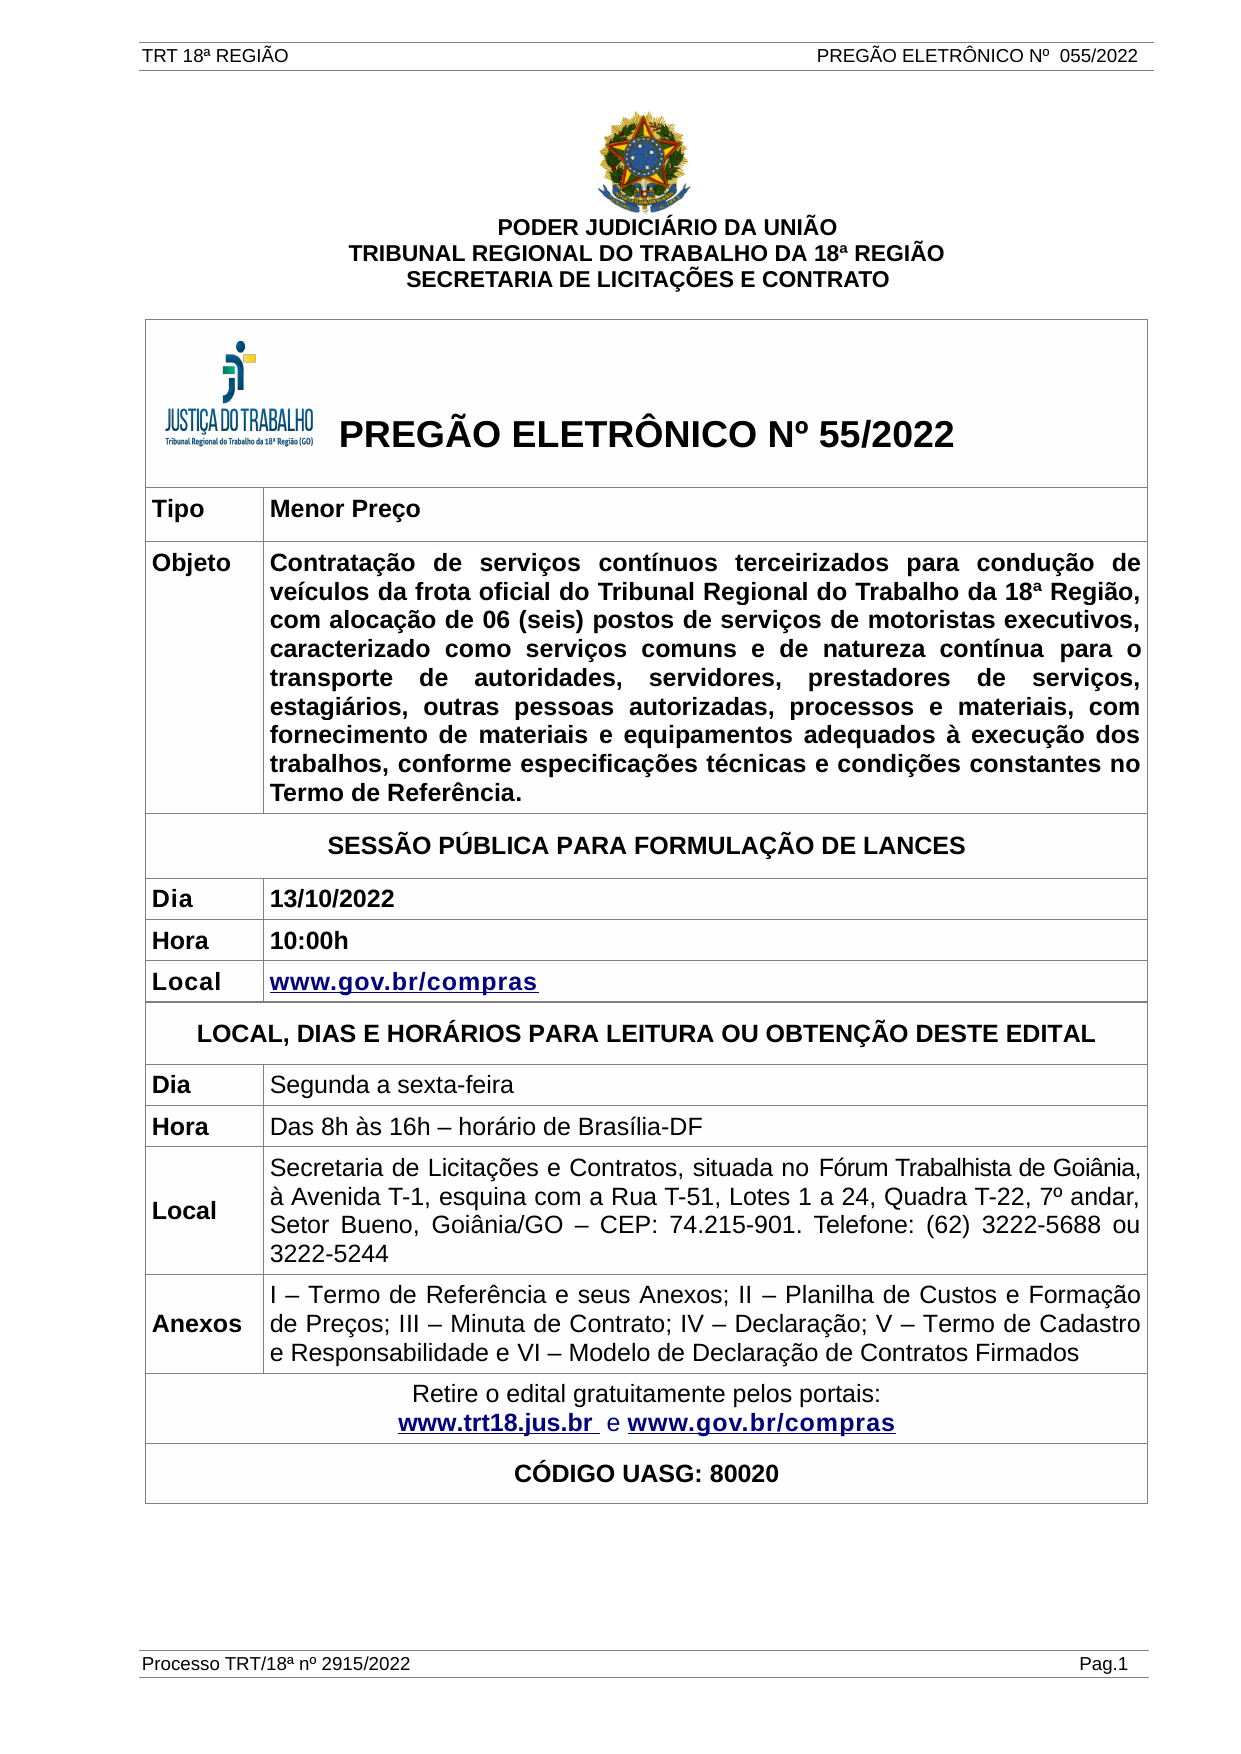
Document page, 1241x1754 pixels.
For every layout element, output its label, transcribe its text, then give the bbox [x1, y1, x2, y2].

table_cell Contratação de serviços contínuos terceirizados para condução de veículos da frota oficial do Tribunal Regional do Trabalho da 18ª Região, com alocação de 06 (seis) postos de serviços de motoristas executivos, caracterizado como serviços comuns e de natureza contínua para o transporte de autoridades, servidores, prestadores de serviços, estagiários, outras pessoas autorizadas, processos e materiais, com fornecimento de materiais e equipamentos adequados à execução dos trabalhos, conforme especificações técnicas e condições constantes no Termo de Referência. [264, 542, 1147, 812]
text PODER JUDICIÁRIO DA UNIÃO [183, 214, 1152, 240]
table_cell Hora [146, 920, 263, 960]
table_cell I – Termo de Referência e seus Anexos; II – Planilha de Custos e Formação de Preços; III – Minuta de Contrato; IV – Declaração; V – Termo de Cadastro e Responsabilidade e VI – Modelo de Declaração de Contratos Firmados [264, 1275, 1147, 1372]
table_cell Anexos [146, 1275, 263, 1372]
table_cell SESSÃO PÚBLICA PARA FORMULAÇÃO DE LANCES [146, 814, 1147, 878]
table_cell Hora [146, 1106, 263, 1146]
text SECRETARIA DE LICITAÇÕES E CONTRATO [142, 266, 1154, 293]
table_cell Segunda a sexta-feira [264, 1065, 1147, 1105]
table_cell www.gov.br/compras [264, 961, 1147, 1001]
table_cell Das 8h às 16h – horário de Brasília-DF [264, 1106, 1147, 1146]
table_cell 10:00h [264, 920, 1147, 960]
table_cell Dia [146, 1065, 263, 1105]
table_cell LOCAL, DIAS E HORÁRIOS PARA LEITURA OU OBTENÇÃO DESTE EDITAL [146, 1003, 1147, 1064]
table_cell 13/10/2022 [264, 879, 1147, 919]
table_cell CÓDIGO UASG: 80020 [146, 1444, 1147, 1503]
table_cell Secretaria de Licitações e Contratos, situada no Fórum Trabalhista de Goiânia, à Avenida T-1, esquina com a Rua T-51, Lotes 1 a 24, Quadra T-22, 7º andar, Setor Bueno, Goiânia/GO – CEP: 74.215-901. Telefone: (62) 3222-5688 ou 3222-5244 [264, 1147, 1147, 1274]
table_cell Menor Preço [264, 488, 1147, 541]
table_cell Local [146, 961, 263, 1001]
table_cell Tipo [146, 488, 263, 541]
text TRIBUNAL REGIONAL DO TRABALHO DA 18ª REGIÃO [139, 240, 1154, 266]
table_header PREGÃO ELETRÔNICO Nº 55/2022 [146, 320, 1147, 487]
table_cell Dia [146, 879, 263, 919]
table_cell Local [146, 1147, 263, 1274]
table_cell Objeto [146, 542, 263, 812]
table_cell Retire o edital gratuitamente pelos portais: www.trt18.jus.br e www.gov.br/compras [146, 1374, 1147, 1442]
picture [161, 337, 317, 450]
picture [592, 110, 702, 214]
